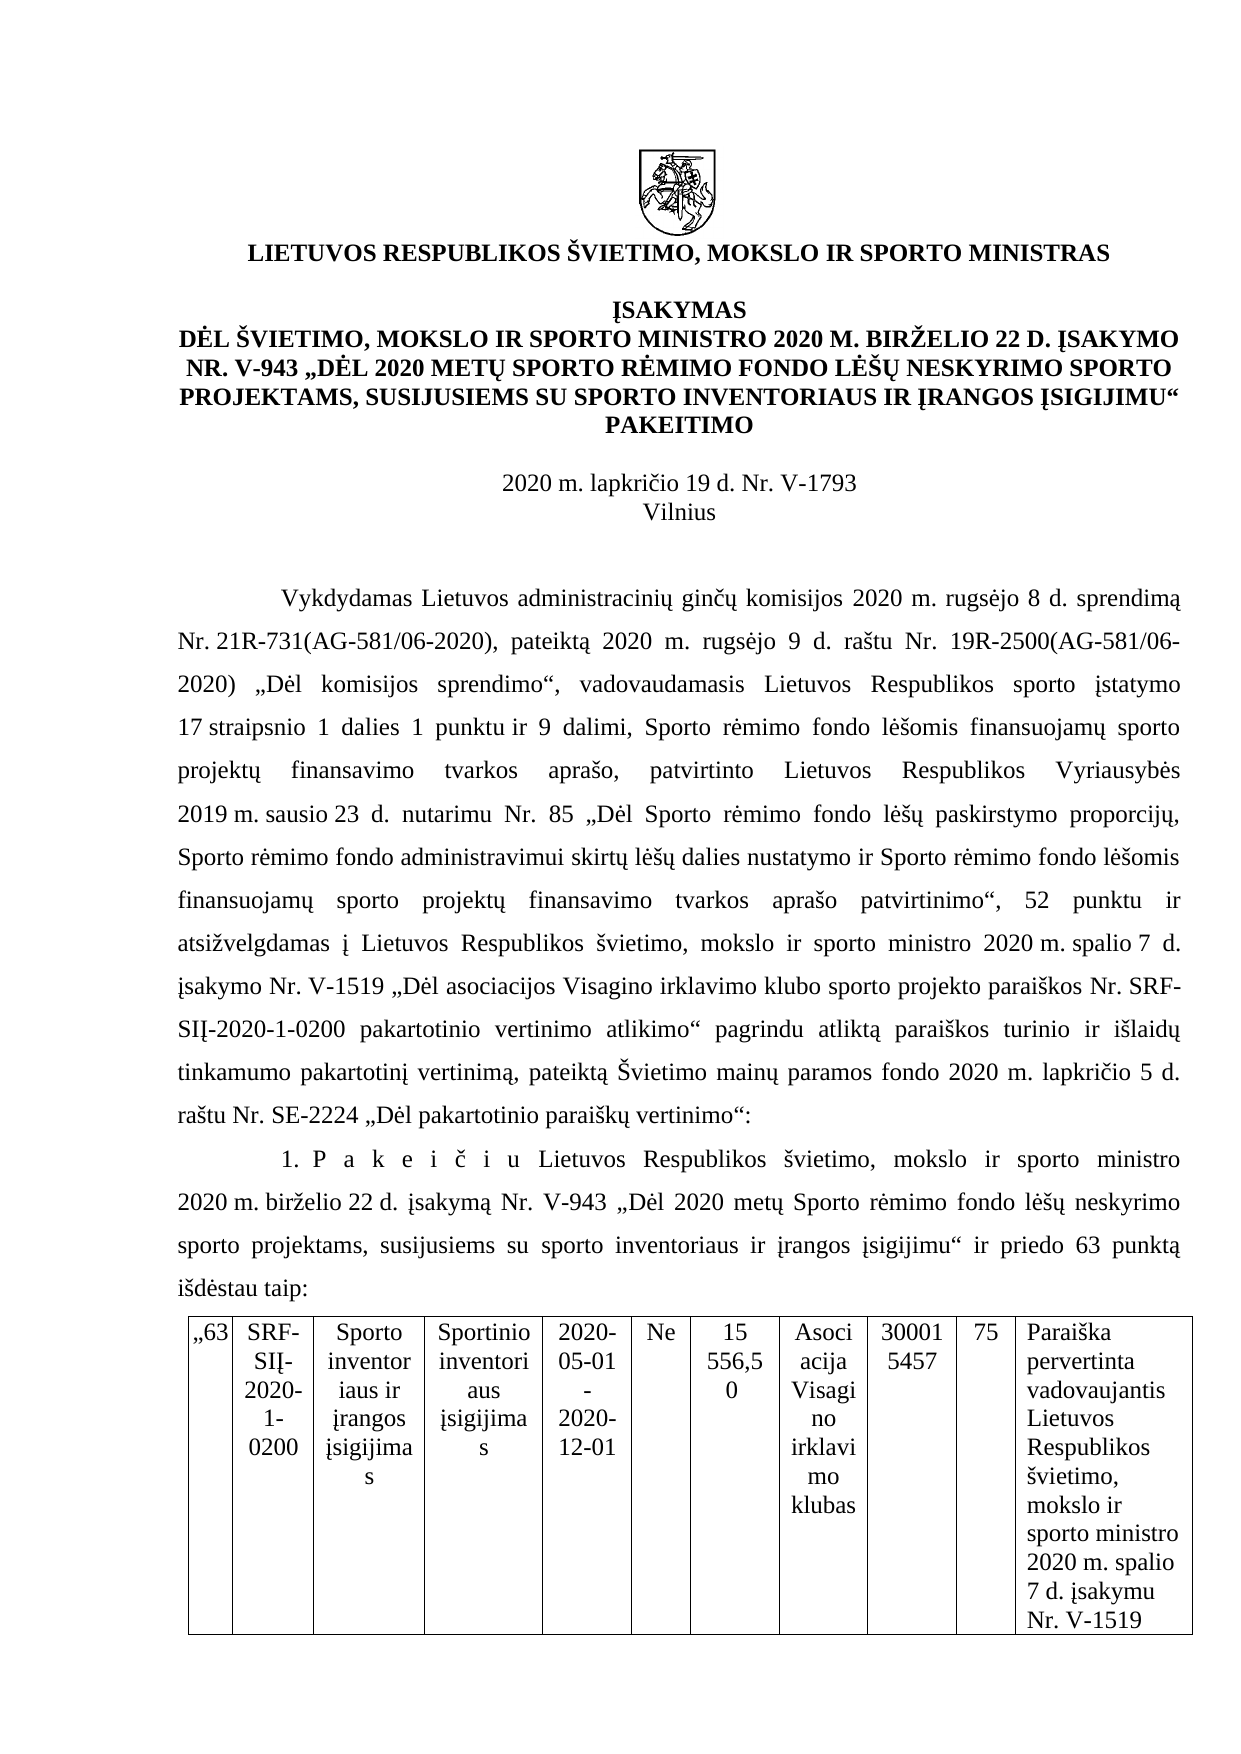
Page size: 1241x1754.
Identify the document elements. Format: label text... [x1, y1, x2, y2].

text ĮSAKYMAS [177, 296, 1181, 324]
table_header Sporto inventoriaus ir įrangos įsigijimas [314, 1317, 424, 1633]
text Vilnius [177, 497, 1181, 526]
text 2020 m. lapkričio 19 d. Nr. V-1793 [177, 468, 1181, 497]
table_header Paraiška pervertinta vadovaujantis Lietuvos Respublikos švietimo, mokslo ir sporto ministro 2020 m. spalio 7 d. įsakymu Nr. V-1519 [1016, 1317, 1192, 1633]
table_header Ne [632, 1317, 690, 1633]
table_header 2020-05-01 - 2020-12-01 [543, 1317, 631, 1633]
table_header 15 556,50 [691, 1317, 779, 1633]
table_header SRF-SIĮ-2020-1-0200 [233, 1317, 313, 1633]
text 1. P a k e i č i u Lietuvos Respublikos švietimo, mokslo ir sporto ministro 2020 m. birželio 22 d. įsakymą Nr. V-943 „Dėl 2020 metų Sporto rėmimo fondo lėšų neskyrimo sporto projektams, susijusiems su sporto inventoriaus ir įrangos įsigijimu“ ir priedo 63 punktą išdėstau taip: [177, 1144, 1181, 1302]
text Vykdydamas Lietuvos administracinių ginčų komisijos 2020 m. rugsėjo 8 d. sprendimą Nr. 21R-731(AG-581/06-2020), pateiktą 2020 m. rugsėjo 9 d. raštu Nr. 19R-2500(AG-581/06-2020) „Dėl komisijos sprendimo“, vadovaudamasis Lietuvos Respublikos sporto įstatymo 17 straipsnio 1 dalies 1 punktu ir 9 dalimi, Sporto rėmimo fondo lėšomis finansuojamų sporto projektų finansavimo tvarkos aprašo, patvirtinto Lietuvos Respublikos Vyriausybės 2019 m. sausio 23 d. nutarimu Nr. 85 „Dėl Sporto rėmimo fondo lėšų paskirstymo proporcijų, Sporto rėmimo fondo administravimui skirtų lėšų dalies nustatymo ir Sporto rėmimo fondo lėšomis finansuojamų sporto projektų finansavimo tvarkos aprašo patvirtinimo“, 52 punktu ir atsižvelgdamas į Lietuvos Respublikos švietimo, mokslo ir sporto ministro 2020 m. spalio 7 d. įsakymo Nr. V-1519 „Dėl asociacijos Visagino irklavimo klubo sporto projekto paraiškos Nr. SRF-SIĮ-2020-1-0200 pakartotinio vertinimo atlikimo“ pagrindu atliktą paraiškos turinio ir išlaidų tinkamumo pakartotinį vertinimą, pateiktą Švietimo mainų paramos fondo 2020 m. lapkričio 5 d. raštu Nr. SE-2224 „Dėl pakartotinio paraiškų vertinimo“: [177, 583, 1181, 1129]
table_header Asociacija Visagino irklavimo klubas [780, 1317, 867, 1633]
table_header 300015457 [868, 1317, 956, 1633]
table_header Sportinio inventoriaus įsigijimas [425, 1317, 542, 1633]
text LIETUVOS RESPUBLIKOS ŠVIETIMO, MOKSLO IR SPORTO MINISTRAS [177, 238, 1181, 267]
table_header „63 [189, 1317, 232, 1633]
text DĖL ŠVIETIMO, MOKSLO IR SPORTO MINISTRO 2020 M. BIRŽELIO 22 D. ĮSAKYMO NR. V-943 „DĖL 2020 METŲ SPORTO RĖMIMO FONDO LĖŠŲ NESKYRIMO SPORTO PROJEKTAMS, SUSIJUSIEMS SU SPORTO INVENTORIAUS IR ĮRANGOS ĮSIGIJIMU“ PAKEITIMO [177, 324, 1181, 439]
table_header 75 [957, 1317, 1015, 1633]
